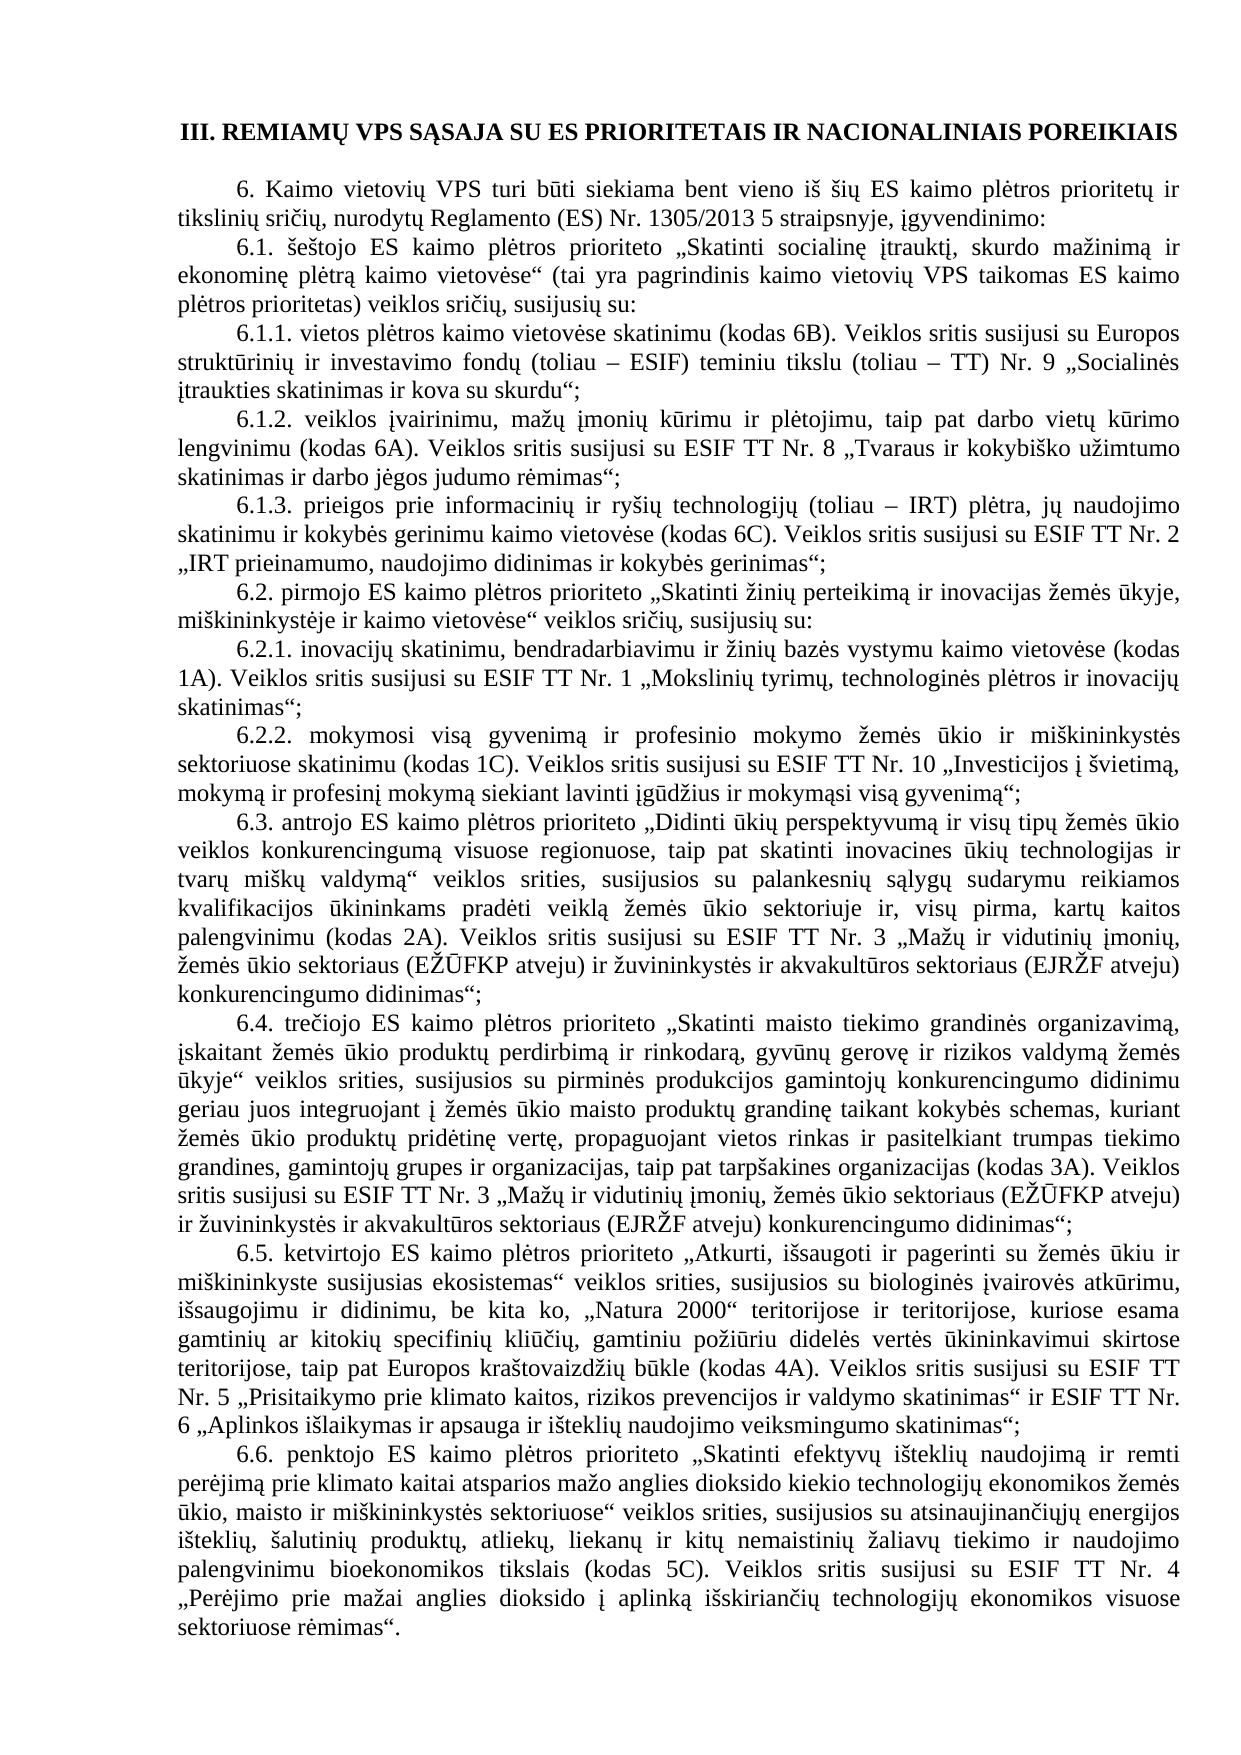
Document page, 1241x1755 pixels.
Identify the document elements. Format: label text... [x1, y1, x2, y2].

text 6.2.1. inovacijų skatinimu, bendradarbiavimu ir žinių bazės vystymu kaimo vietovėse (kodas 1A). Veiklos sritis susijusi su ESIF TT Nr. 1 „Mokslinių tyrimų, technologinės plėtros ir inovacijų skatinimas“; [177, 634, 1181, 720]
text 6.1.1. vietos plėtros kaimo vietovėse skatinimu (kodas 6B). Veiklos sritis susijusi su Europos struktūrinių ir investavimo fondų (toliau – ESIF) teminiu tikslu (toliau – TT) Nr. 9 „Socialinės įtraukties skatinimas ir kova su skurdu“; [177, 318, 1181, 404]
text 6.1.2. veiklos įvairinimu, mažų įmonių kūrimu ir plėtojimu, taip pat darbo vietų kūrimo lengvinimu (kodas 6A). Veiklos sritis susijusi su ESIF TT Nr. 8 „Tvaraus ir kokybiško užimtumo skatinimas ir darbo jėgos judumo rėmimas“; [177, 404, 1181, 490]
text 6. Kaimo vietovių VPS turi būti siekiama bent vieno iš šių ES kaimo plėtros prioritetų ir tikslinių sričių, nurodytų Reglamento (ES) Nr. 1305/2013 5 straipsnyje, įgyvendinimo: [177, 174, 1181, 232]
text 6.4. trečiojo ES kaimo plėtros prioriteto „Skatinti maisto tiekimo grandinės organizavimą, įskaitant žemės ūkio produktų perdirbimą ir rinkodarą, gyvūnų gerovę ir rizikos valdymą žemės ūkyje“ veiklos srities, susijusios su pirminės produkcijos gamintojų konkurencingumo didinimu geriau juos integruojant į žemės ūkio maisto produktų grandinę taikant kokybės schemas, kuriant žemės ūkio produktų pridėtinę vertę, propaguojant vietos rinkas ir pasitelkiant trumpas tiekimo grandines, gamintojų grupes ir organizacijas, taip pat tarpšakines organizacijas (kodas 3A). Veiklos sritis susijusi su ESIF TT Nr. 3 „Mažų ir vidutinių įmonių, žemės ūkio sektoriaus (EŽŪFKP atveju) ir žuvininkystės ir akvakultūros sektoriaus (EJRŽF atveju) konkurencingumo didinimas“; [177, 1008, 1181, 1238]
text 6.3. antrojo ES kaimo plėtros prioriteto „Didinti ūkių perspektyvumą ir visų tipų žemės ūkio veiklos konkurencingumą visuose regionuose, taip pat skatinti inovacines ūkių technologijas ir tvarų miškų valdymą“ veiklos srities, susijusios su palankesnių sąlygų sudarymu reikiamos kvalifikacijos ūkininkams pradėti veiklą žemės ūkio sektoriuje ir, visų pirma, kartų kaitos palengvinimu (kodas 2A). Veiklos sritis susijusi su ESIF TT Nr. 3 „Mažų ir vidutinių įmonių, žemės ūkio sektoriaus (EŽŪFKP atveju) ir žuvininkystės ir akvakultūros sektoriaus (EJRŽF atveju) konkurencingumo didinimas“; [177, 807, 1181, 1008]
text III. REMIAMŲ VPS SĄSAJA SU ES PRIORITETAIS IR NACIONALINIAIS POREIKIAIS [177, 117, 1181, 145]
text 6.6. penktojo ES kaimo plėtros prioriteto „Skatinti efektyvų išteklių naudojimą ir remti perėjimą prie klimato kaitai atsparios mažo anglies dioksido kiekio technologijų ekonomikos žemės ūkio, maisto ir miškininkystės sektoriuose“ veiklos srities, susijusios su atsinaujinančiųjų energijos išteklių, šalutinių produktų, atliekų, liekanų ir kitų nemaistinių žaliavų tiekimo ir naudojimo palengvinimu bioekonomikos tikslais (kodas 5C). Veiklos sritis susijusi su ESIF TT Nr. 4 „Perėjimo prie mažai anglies dioksido į aplinką išskiriančių technologijų ekonomikos visuose sektoriuose rėmimas“. [177, 1439, 1181, 1640]
text 6.1. šeštojo ES kaimo plėtros prioriteto „Skatinti socialinę įtrauktį, skurdo mažinimą ir ekonominę plėtrą kaimo vietovėse“ (tai yra pagrindinis kaimo vietovių VPS taikomas ES kaimo plėtros prioritetas) veiklos sričių, susijusių su: [177, 232, 1181, 318]
text 6.5. ketvirtojo ES kaimo plėtros prioriteto „Atkurti, išsaugoti ir pagerinti su žemės ūkiu ir miškininkyste susijusias ekosistemas“ veiklos srities, susijusios su biologinės įvairovės atkūrimu, išsaugojimu ir didinimu, be kita ko, „Natura 2000“ teritorijose ir teritorijose, kuriose esama gamtinių ar kitokių specifinių kliūčių, gamtiniu požiūriu didelės vertės ūkininkavimui skirtose teritorijose, taip pat Europos kraštovaizdžių būkle (kodas 4A). Veiklos sritis susijusi su ESIF TT Nr. 5 „Prisitaikymo prie klimato kaitos, rizikos prevencijos ir valdymo skatinimas“ ir ESIF TT Nr. 6 „Aplinkos išlaikymas ir apsauga ir išteklių naudojimo veiksmingumo skatinimas“; [177, 1238, 1181, 1439]
text 6.1.3. prieigos prie informacinių ir ryšių technologijų (toliau – IRT) plėtra, jų naudojimo skatinimu ir kokybės gerinimu kaimo vietovėse (kodas 6C). Veiklos sritis susijusi su ESIF TT Nr. 2 „IRT prieinamumo, naudojimo didinimas ir kokybės gerinimas“; [177, 490, 1181, 577]
text 6.2. pirmojo ES kaimo plėtros prioriteto „Skatinti žinių perteikimą ir inovacijas žemės ūkyje, miškininkystėje ir kaimo vietovėse“ veiklos sričių, susijusių su: [177, 577, 1181, 634]
text 6.2.2. mokymosi visą gyvenimą ir profesinio mokymo žemės ūkio ir miškininkystės sektoriuose skatinimu (kodas 1C). Veiklos sritis susijusi su ESIF TT Nr. 10 „Investicijos į švietimą, mokymą ir profesinį mokymą siekiant lavinti įgūdžius ir mokymąsi visą gyvenimą“; [177, 720, 1181, 807]
